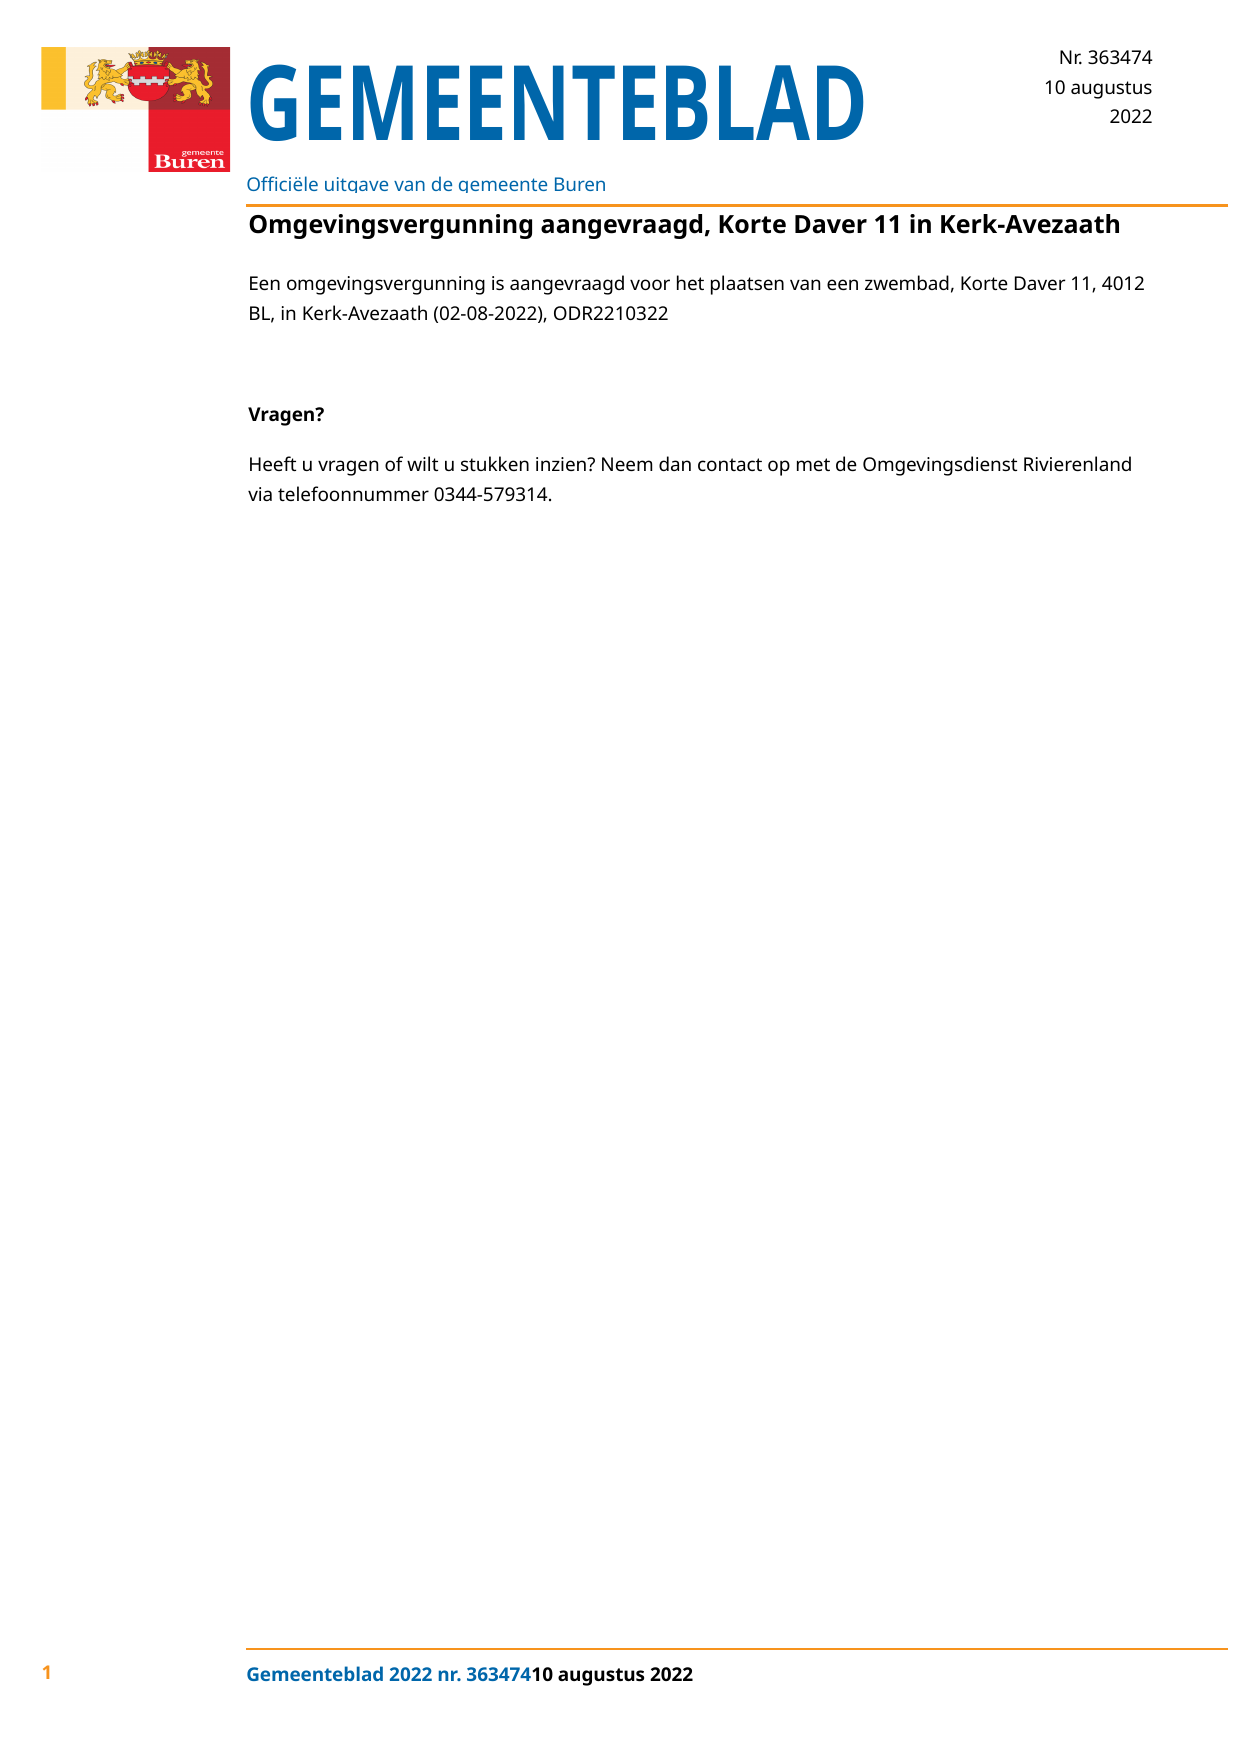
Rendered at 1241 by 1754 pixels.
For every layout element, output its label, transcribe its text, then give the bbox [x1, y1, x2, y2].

picture [41, 47, 231, 172]
text Vragen? [248, 401, 1152, 426]
text Een omgevingsvergunning is aangevraagd voor het plaatsen van een zwembad, Korte Daver 11, 4012 BL, in Kerk-Avezaath (02-08-2022), ODR2210322 [248, 270, 1152, 326]
text Heeft u vragen of wilt u stukken inzien? Neem dan contact op met de Omgevingsdienst Rivierenland via telefoonnummer 0344-579314. [248, 451, 1152, 506]
text Omgevingsvergunning aangevraagd, Korte Daver 11 in Kerk-Avezaath [248, 207, 1152, 241]
